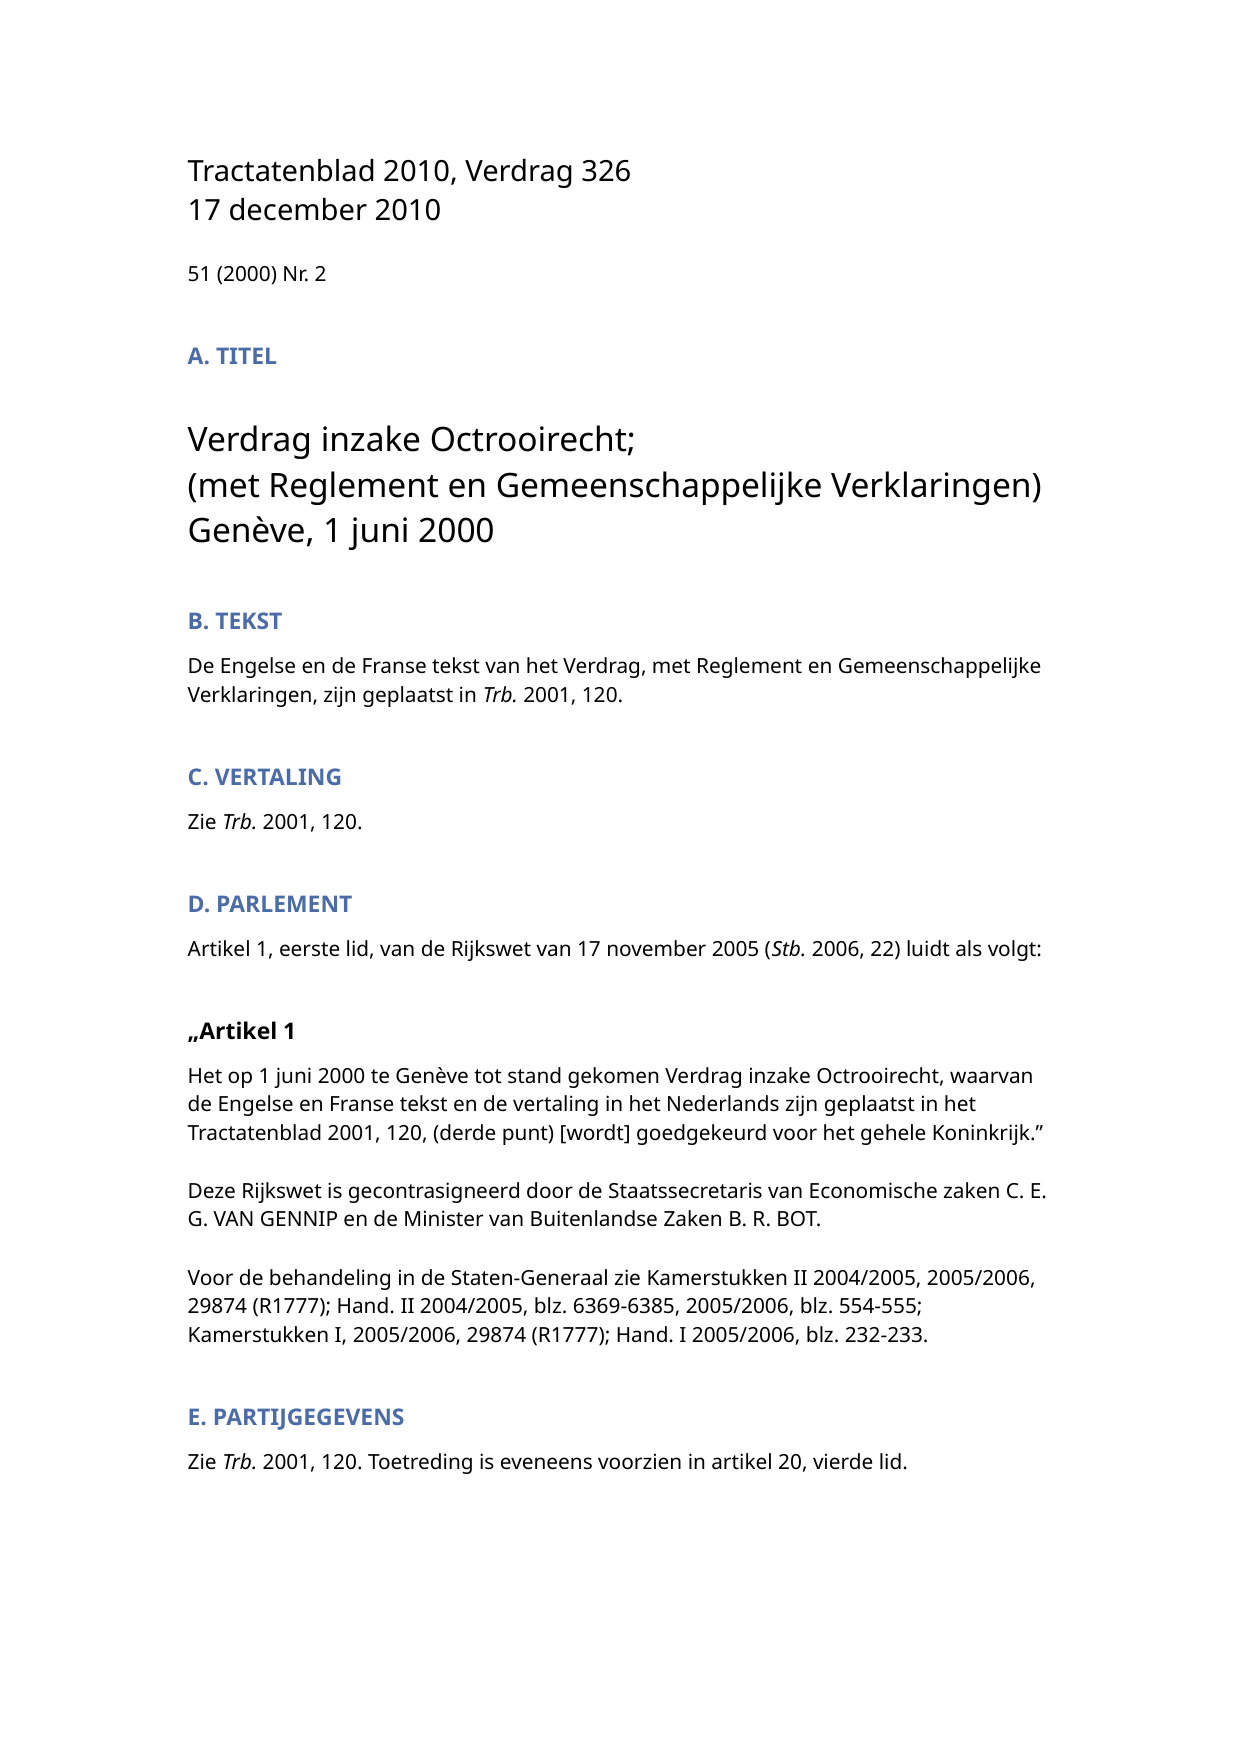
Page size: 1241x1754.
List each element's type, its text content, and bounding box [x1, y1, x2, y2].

text Tractatenblad 2010, Verdrag 326 [187, 150, 1053, 190]
text Het op 1 juni 2000 te Genève tot stand gekomen Verdrag inzake Octrooirecht, waarvan de Engelse en Franse tekst en de vertaling in het Nederlands zijn geplaatst in het Tractatenblad 2001, 120, (derde punt) [wordt] goedgekeurd voor het gehele Koninkrijk.” [187, 1061, 1053, 1146]
text Deze Rijkswet is gecontrasigneerd door de Staatssecretaris van Economische zaken C. E. G. VAN GENNIP en de Minister van Buitenlandse Zaken B. R. BOT. [187, 1176, 1053, 1233]
text Verdrag inzake Octrooirecht; [187, 416, 1053, 462]
text Genève, 1 juni 2000 [187, 507, 1053, 553]
text 51 (2000) Nr. 2 [187, 259, 1053, 287]
subtitle C. VERTALING [187, 761, 1053, 792]
text Artikel 1, eerste lid, van de Rijkswet van 17 november 2005 (Stb. 2006, 22) luidt als volgt: [187, 934, 1053, 963]
subtitle D. PARLEMENT [187, 888, 1053, 919]
subtitle B. TEKST [187, 605, 1053, 636]
subtitle E. PARTIJGEGEVENS [187, 1401, 1053, 1432]
text 17 december 2010 [187, 190, 1053, 229]
text (met Reglement en Gemeenschappelijke Verklaringen) [187, 462, 1053, 507]
text Zie Trb. 2001, 120. [187, 807, 1053, 835]
text De Engelse en de Franse tekst van het Verdrag, met Reglement en Gemeenschappelijke Verklaringen, zijn geplaatst in Trb. 2001, 120. [187, 651, 1053, 708]
subtitle „Artikel 1 [187, 1014, 1053, 1046]
text Zie Trb. 2001, 120. Toetreding is eveneens voorzien in artikel 20, vierde lid. [187, 1447, 1053, 1476]
text Voor de behandeling in de Staten-Generaal zie Kamerstukken II 2004/2005, 2005/2006, 29874 (R1777); Hand. II 2004/2005, blz. 6369-6385, 2005/2006, blz. 554-555; Kamerstukken I, 2005/2006, 29874 (R1777); Hand. I 2005/2006, blz. 232-233. [187, 1263, 1053, 1348]
subtitle A. TITEL [187, 340, 1053, 371]
